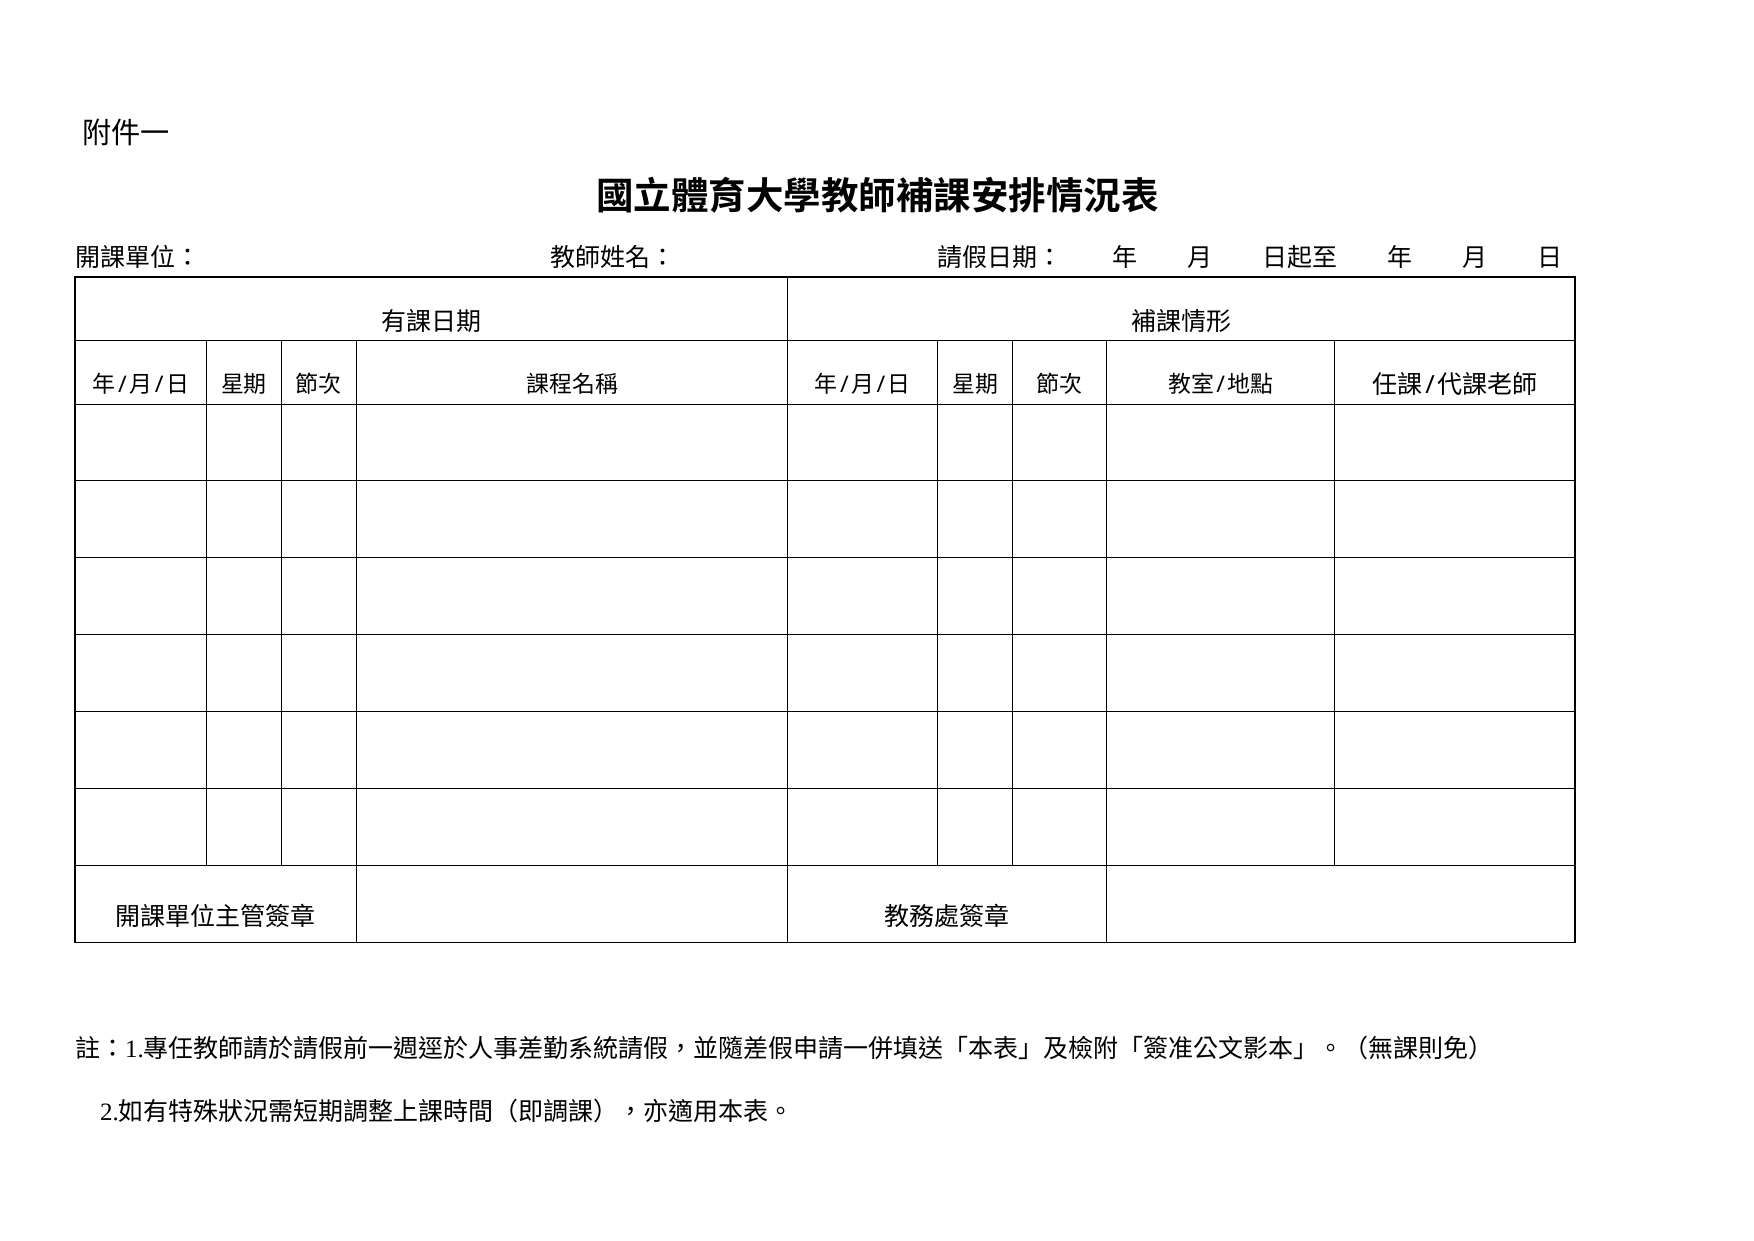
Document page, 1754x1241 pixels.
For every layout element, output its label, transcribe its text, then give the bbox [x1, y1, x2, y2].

table_cell [76, 789, 206, 865]
table_cell [357, 558, 787, 634]
table_cell [76, 558, 206, 634]
table_cell [1107, 712, 1334, 788]
table_cell [1335, 405, 1574, 480]
table_cell [1013, 481, 1106, 557]
table_cell [357, 481, 787, 557]
table_cell [1013, 405, 1106, 480]
table_cell [1335, 481, 1574, 557]
table_cell [282, 481, 356, 557]
table_cell [357, 405, 787, 480]
table_cell 課程名稱 [357, 341, 787, 403]
table_cell [1335, 789, 1574, 865]
table_cell [788, 712, 937, 788]
table_cell [938, 635, 1012, 711]
text 國立體育大學教師補課安排情況表 [75, 151, 1679, 214]
table_cell [1013, 635, 1106, 711]
table_cell [788, 481, 937, 557]
table_cell [1107, 405, 1334, 480]
table_cell [1013, 712, 1106, 788]
table_cell [76, 481, 206, 557]
table_cell [282, 635, 356, 711]
text 2.如有特殊狀況需短期調整上課時間（即調課），亦適用本表。 [75, 1068, 1679, 1130]
table_cell [357, 789, 787, 865]
table_cell [938, 789, 1012, 865]
table_cell 星期 [207, 341, 281, 403]
table_cell [76, 712, 206, 788]
table_cell 年/月/日 [788, 341, 937, 403]
text 開課單位： 教師姓名： 請假日期： 年 月 日起至 年 月 日 [75, 214, 1679, 276]
table_cell [1013, 558, 1106, 634]
text 附件一 [75, 89, 1679, 151]
table_cell 星期 [938, 341, 1012, 403]
table_cell [207, 789, 281, 865]
table_cell [76, 405, 206, 480]
table_cell [76, 635, 206, 711]
table_cell [938, 558, 1012, 634]
table_cell [357, 635, 787, 711]
table_cell [207, 635, 281, 711]
table_cell [357, 866, 787, 942]
table_header 有課日期 [76, 278, 787, 340]
table_cell [282, 712, 356, 788]
table_cell [1335, 635, 1574, 711]
table_cell [207, 481, 281, 557]
table_cell [1107, 481, 1334, 557]
table_cell 教室/地點 [1107, 341, 1334, 403]
table_cell [1335, 712, 1574, 788]
table_cell [207, 558, 281, 634]
table_cell 節次 [282, 341, 356, 403]
table_cell 節次 [1013, 341, 1106, 403]
table_cell [938, 405, 1012, 480]
table_cell [788, 789, 937, 865]
table_cell [282, 558, 356, 634]
table_cell [1107, 635, 1334, 711]
table_cell [1107, 789, 1334, 865]
table_cell 年/月/日 [76, 341, 206, 403]
table_cell [788, 635, 937, 711]
table_cell 任課/代課老師 [1335, 341, 1574, 403]
table_cell [207, 712, 281, 788]
table_header 補課情形 [788, 278, 1574, 340]
table_cell 教務處簽章 [788, 866, 1106, 942]
table_cell [1335, 558, 1574, 634]
text 註：1.專任教師請於請假前一週逕於人事差勤系統請假，並隨差假申請一併填送「本表」及檢附「簽准公文影本」。（無課則免） [75, 1005, 1679, 1068]
table_cell [357, 712, 787, 788]
table_cell [1013, 789, 1106, 865]
table_cell [1107, 866, 1574, 942]
table_cell [282, 405, 356, 480]
table_cell [938, 712, 1012, 788]
table_cell [938, 481, 1012, 557]
table_cell [788, 558, 937, 634]
table_cell [1107, 558, 1334, 634]
table_cell [207, 405, 281, 480]
table_cell [282, 789, 356, 865]
table_cell [788, 405, 937, 480]
table_cell 開課單位主管簽章 [76, 866, 356, 942]
